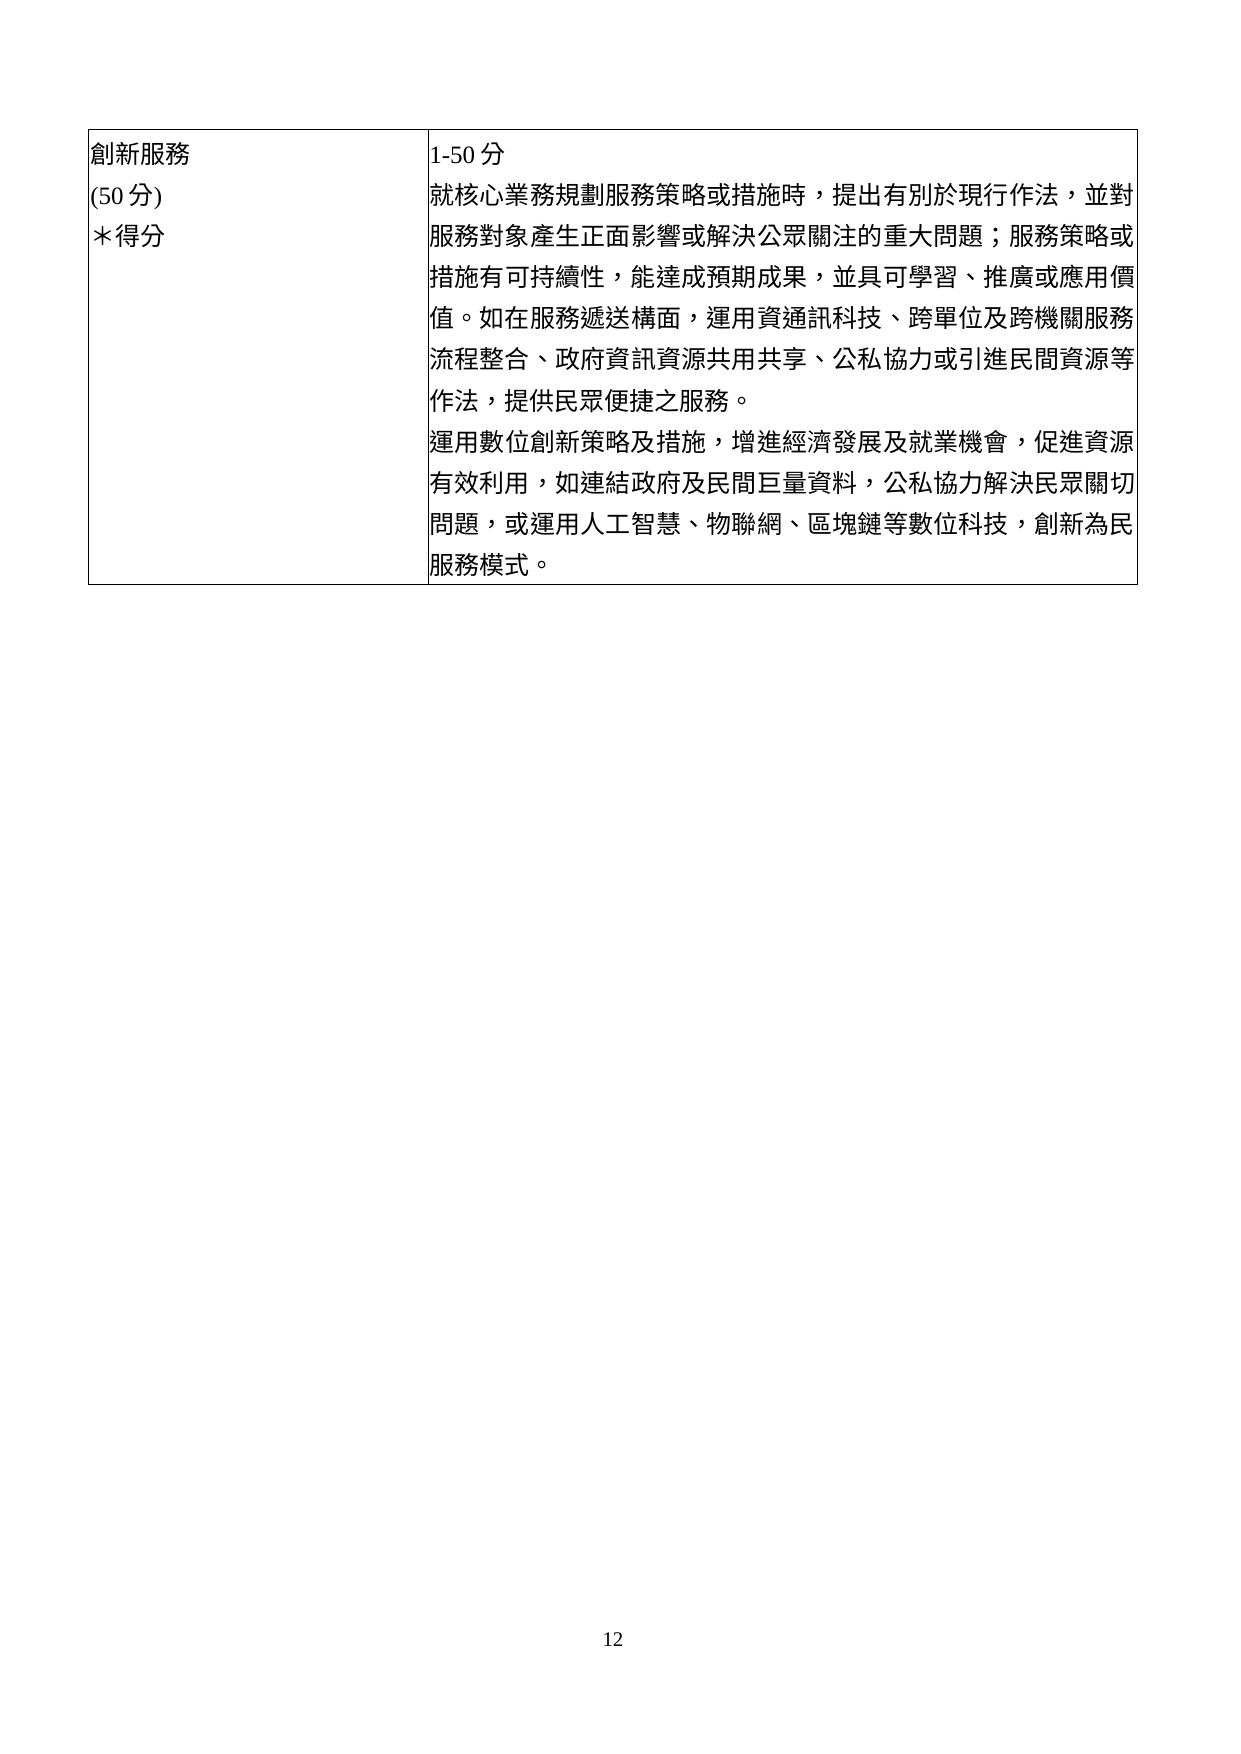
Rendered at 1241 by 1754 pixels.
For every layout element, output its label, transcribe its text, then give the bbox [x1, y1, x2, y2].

table_cell 創新服務 (50分) ＊得分 [89, 130, 428, 584]
table_cell 1-50分 就核心業務規劃服務策略或措施時，提出有別於現行作法，並對服務對象產生正面影響或解決公眾關注的重大問題；服務策略或措施有可持續性，能達成預期成果，並具可學習、推廣或應用價值。如在服務遞送構面，運用資通訊科技、跨單位及跨機關服務流程整合、政府資訊資源共用共享、公私協力或引進民間資源等作法，提供民眾便捷之服務。 運用數位創新策略及措施，增進經濟發展及就業機會，促進資源有效利用，如連結政府及民間巨量資料，公私協力解決民眾關切問題，或運用人工智慧、物聯網、區塊鏈等數位科技，創新為民服務模式。 [429, 130, 1137, 584]
